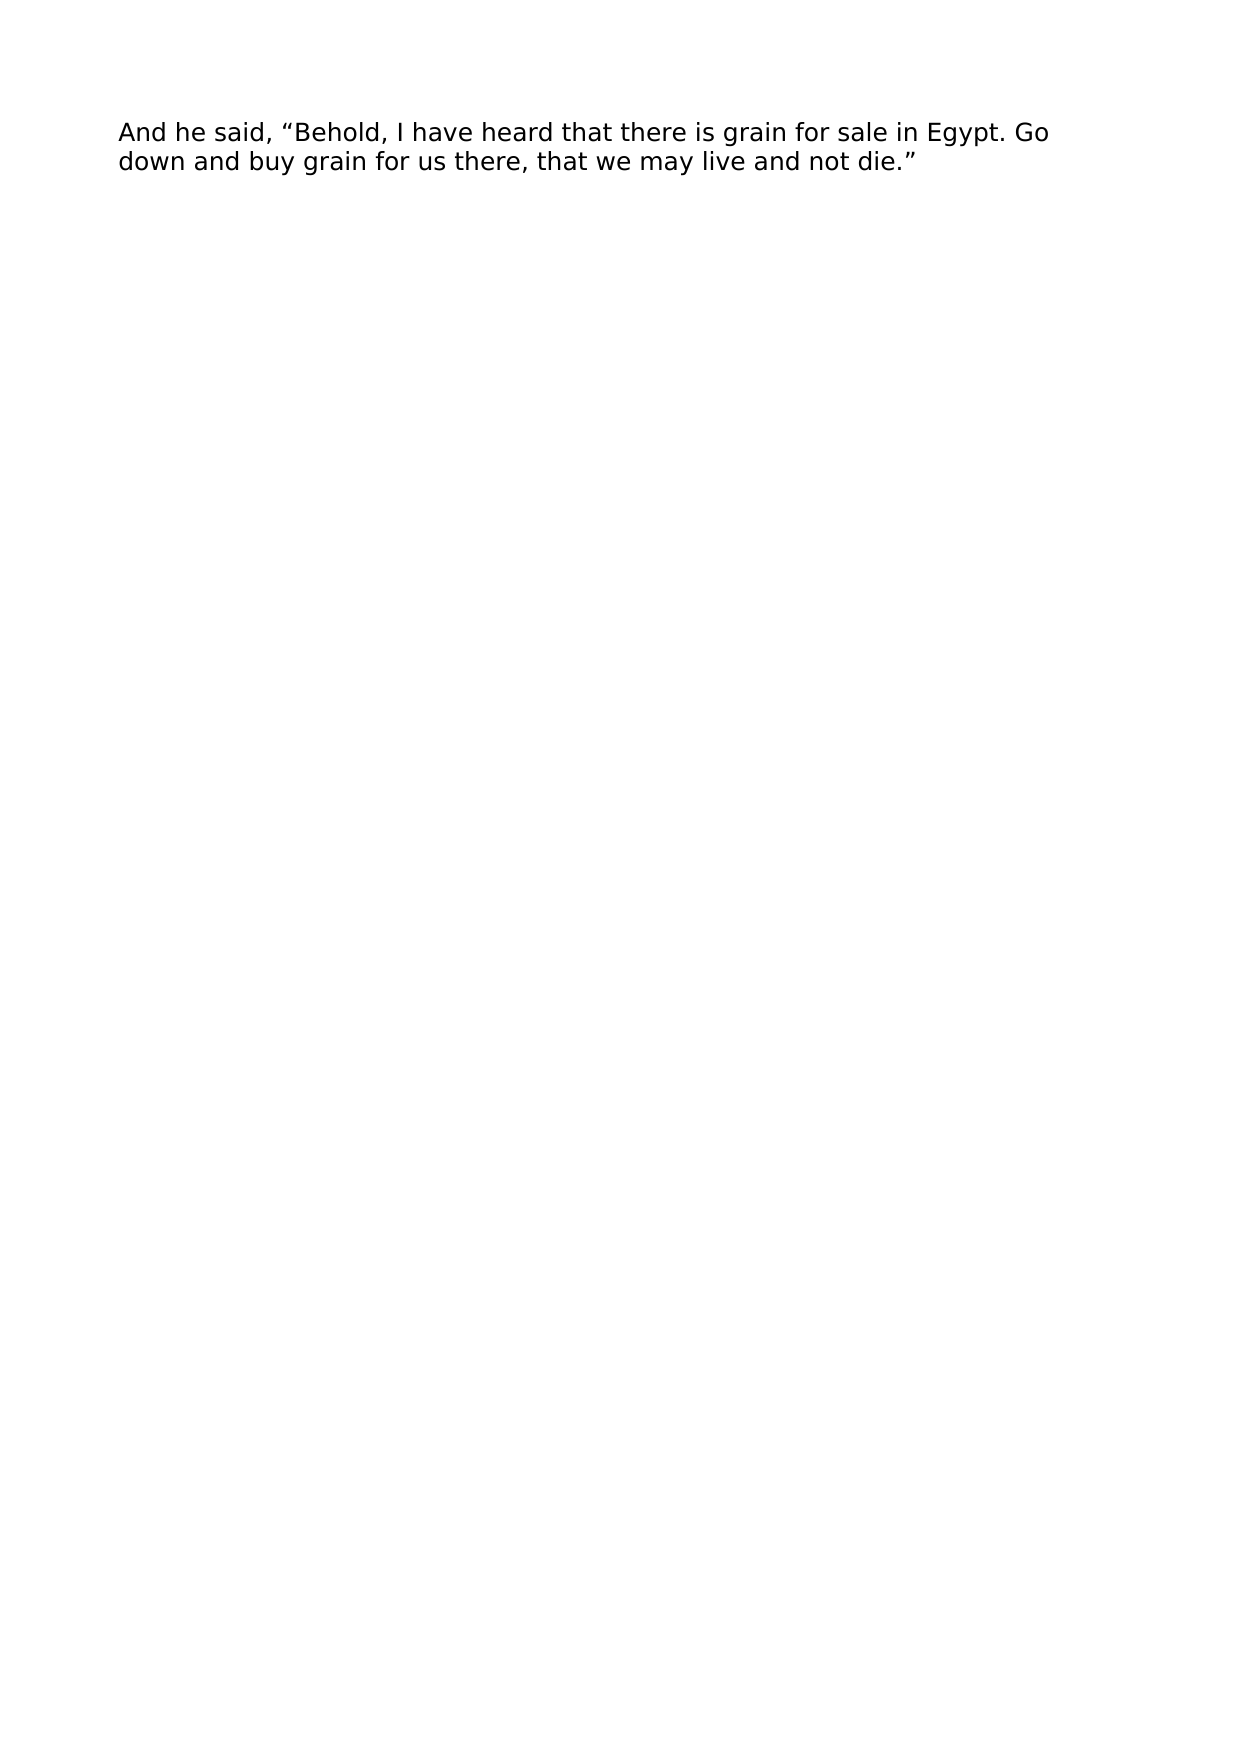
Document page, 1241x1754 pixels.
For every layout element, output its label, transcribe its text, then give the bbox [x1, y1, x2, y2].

text And he said, “Behold, I have heard that there is grain for sale in Egypt. Go down and buy grain for us there, that we may live and not die.” [118, 118, 1122, 176]
